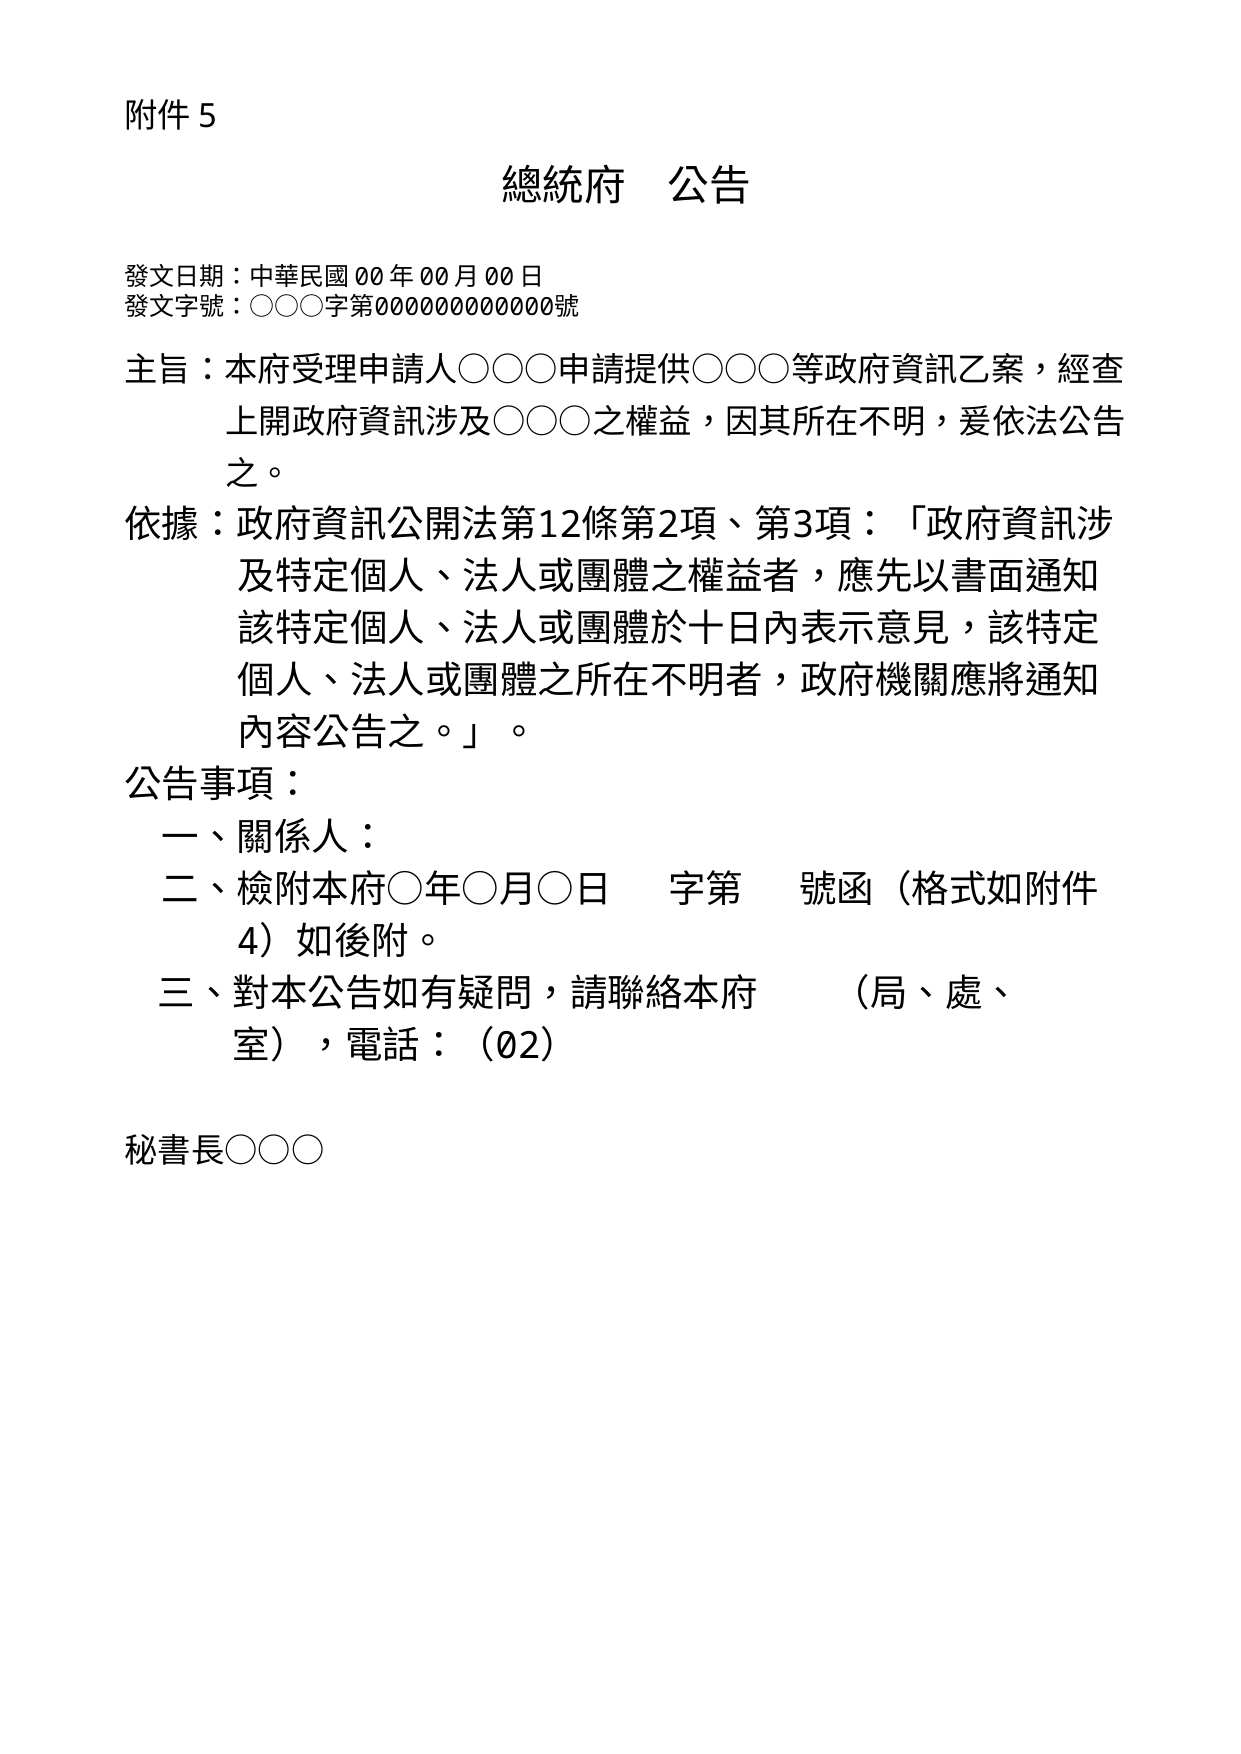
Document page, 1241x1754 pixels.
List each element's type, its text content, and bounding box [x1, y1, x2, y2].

text 總統府 公告 [124, 158, 1128, 210]
text 公告事項： [124, 756, 1128, 808]
text 三、對本公告如有疑問，請聯絡本府 （局、處、室），電話：（02） [158, 964, 1128, 1069]
text 秘書長○○○ [124, 1121, 1128, 1173]
text 發文字號：○○○字第000000000000號 [124, 292, 1128, 321]
text 主旨：本府受理申請人○○○申請提供○○○等政府資訊乙案，經查上開政府資訊涉及○○○之權益，因其所在不明，爰依法公告之。 [124, 339, 1128, 496]
text 二、檢附本府○年○月○日 字第 號函（格式如附件4）如後附。 [162, 860, 1128, 964]
text 發文日期：中華民國00年00月00日 [124, 262, 1128, 292]
text 依據：政府資訊公開法第12條第2項、第3項：「政府資訊涉及特定個人、法人或團體之權益者，應先以書面通知該特定個人、法人或團體於十日內表示意見，該特定個人、法人或團體之所在不明者，政府機關應將通知內容公告之。」。 [124, 496, 1128, 756]
text 一、關係人： [162, 808, 1128, 860]
